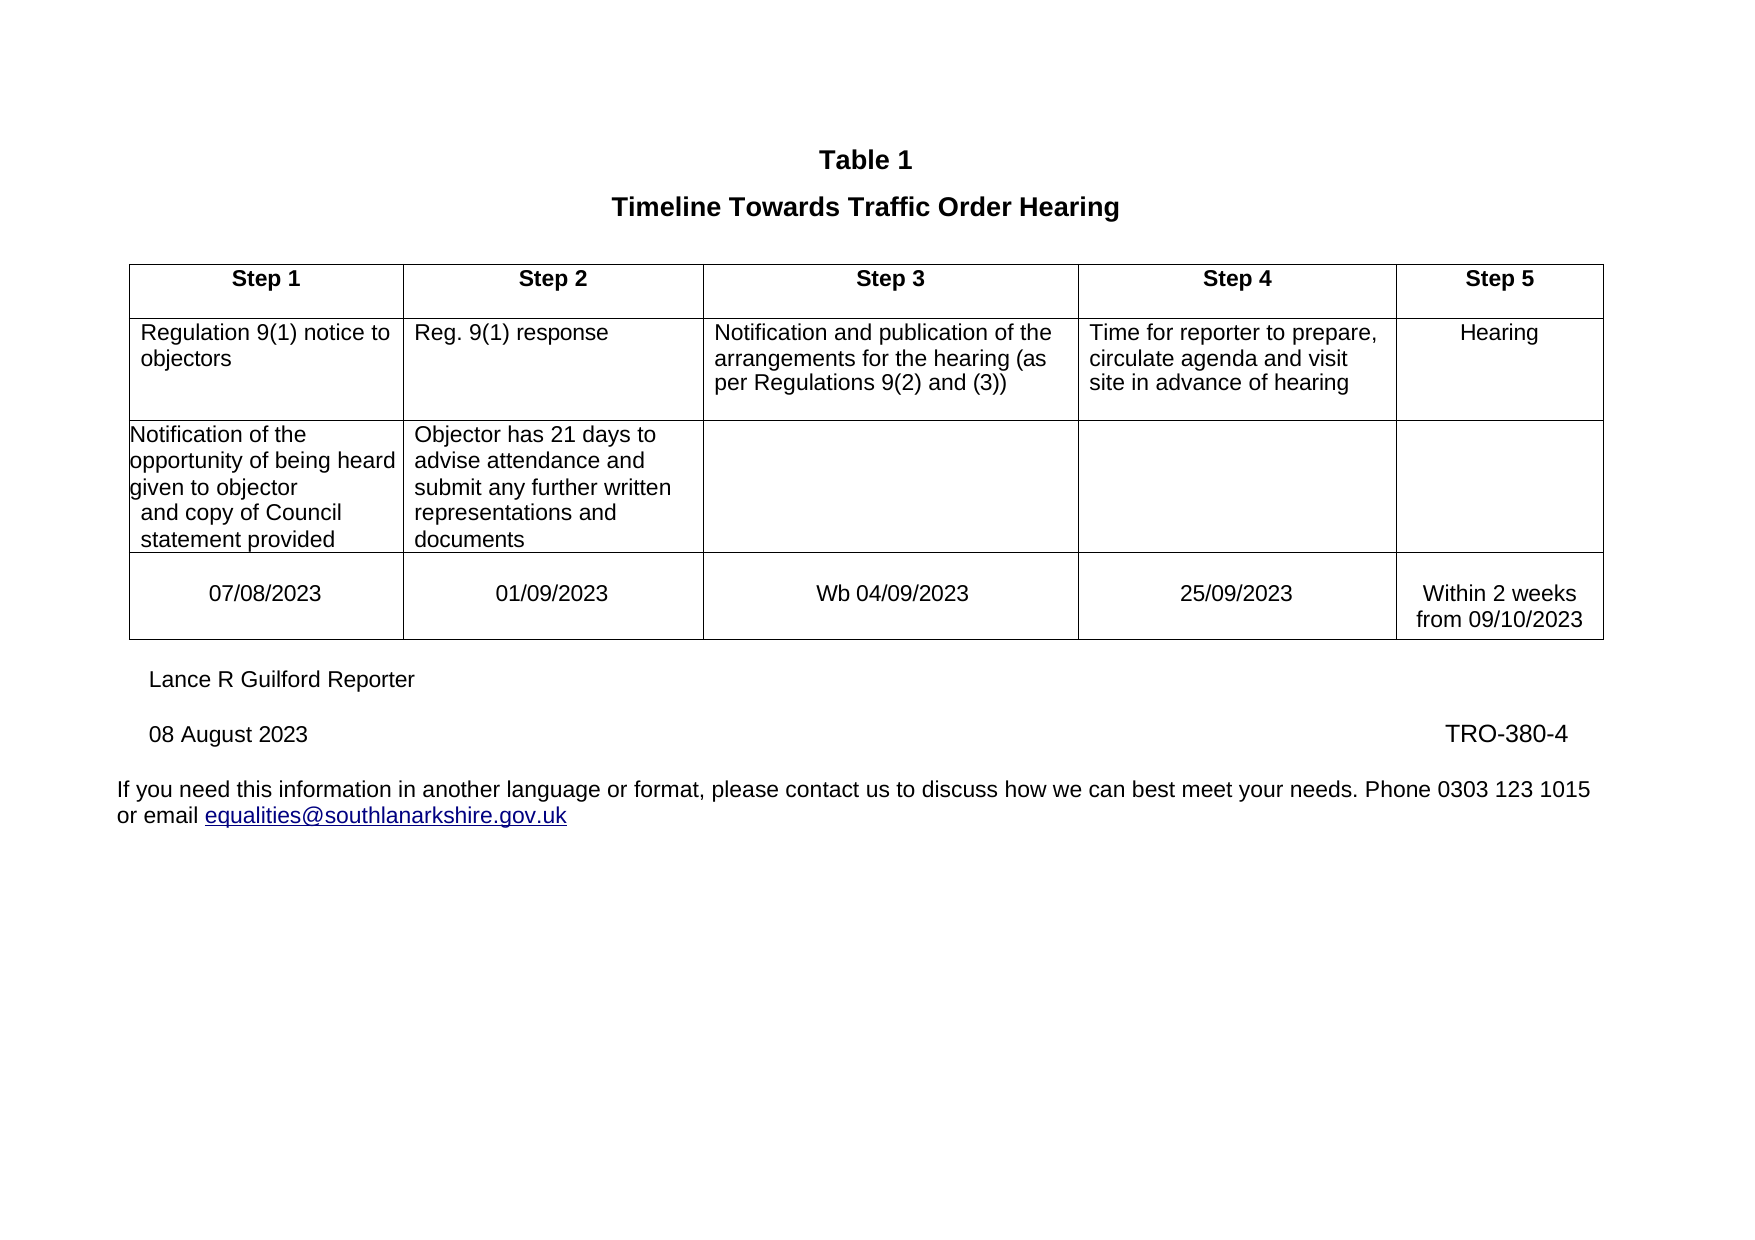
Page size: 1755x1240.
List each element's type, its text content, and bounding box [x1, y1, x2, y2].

table_cell Reg. 9(1) response [404, 319, 703, 420]
table_cell [704, 421, 1078, 552]
table_cell Wb 04/09/2023 [704, 553, 1078, 638]
table_cell Time for reporter to prepare, circulate agenda and visit site in advance of hearing [1079, 319, 1396, 420]
table_cell Notification of the opportunity of being heard given to objector and copy of Council statement provided [130, 421, 403, 552]
subtitle Table 1 Timeline Towards Traffic Order Hearing [117, 144, 1614, 222]
table_cell 01/09/2023 [404, 553, 703, 638]
text Lance R Guilford Reporter [117, 666, 426, 692]
table_cell Objector has 21 days to advise attendance and submit any further written representations and documents [404, 421, 703, 552]
table_cell 25/09/2023 [1079, 553, 1396, 638]
table_cell Regulation 9(1) notice to objectors [130, 319, 403, 420]
text 08 August 2023 TRO-380-4 [149, 718, 1614, 747]
table_header Step 1 [130, 265, 403, 318]
text If you need this information in another language or format, please contact us to discuss how we can best meet your needs. Phone 0303 123 1015 or email equalities@southlanarkshire.gov.uk [117, 776, 1614, 829]
table_cell Notification and publication of the arrangements for the hearing (as per Regulations 9(2) and (3)) [704, 319, 1078, 420]
table_cell [1079, 421, 1396, 552]
table_header Step 3 [704, 265, 1078, 318]
table_header Step 4 [1079, 265, 1396, 318]
table_cell 07/08/2023 [130, 553, 403, 638]
table_cell Hearing [1397, 319, 1603, 420]
table_header Step 5 [1397, 265, 1603, 318]
table_cell [1397, 421, 1603, 552]
table_cell Within 2 weeks from 09/10/2023 [1397, 553, 1603, 638]
table_header Step 2 [404, 265, 703, 318]
